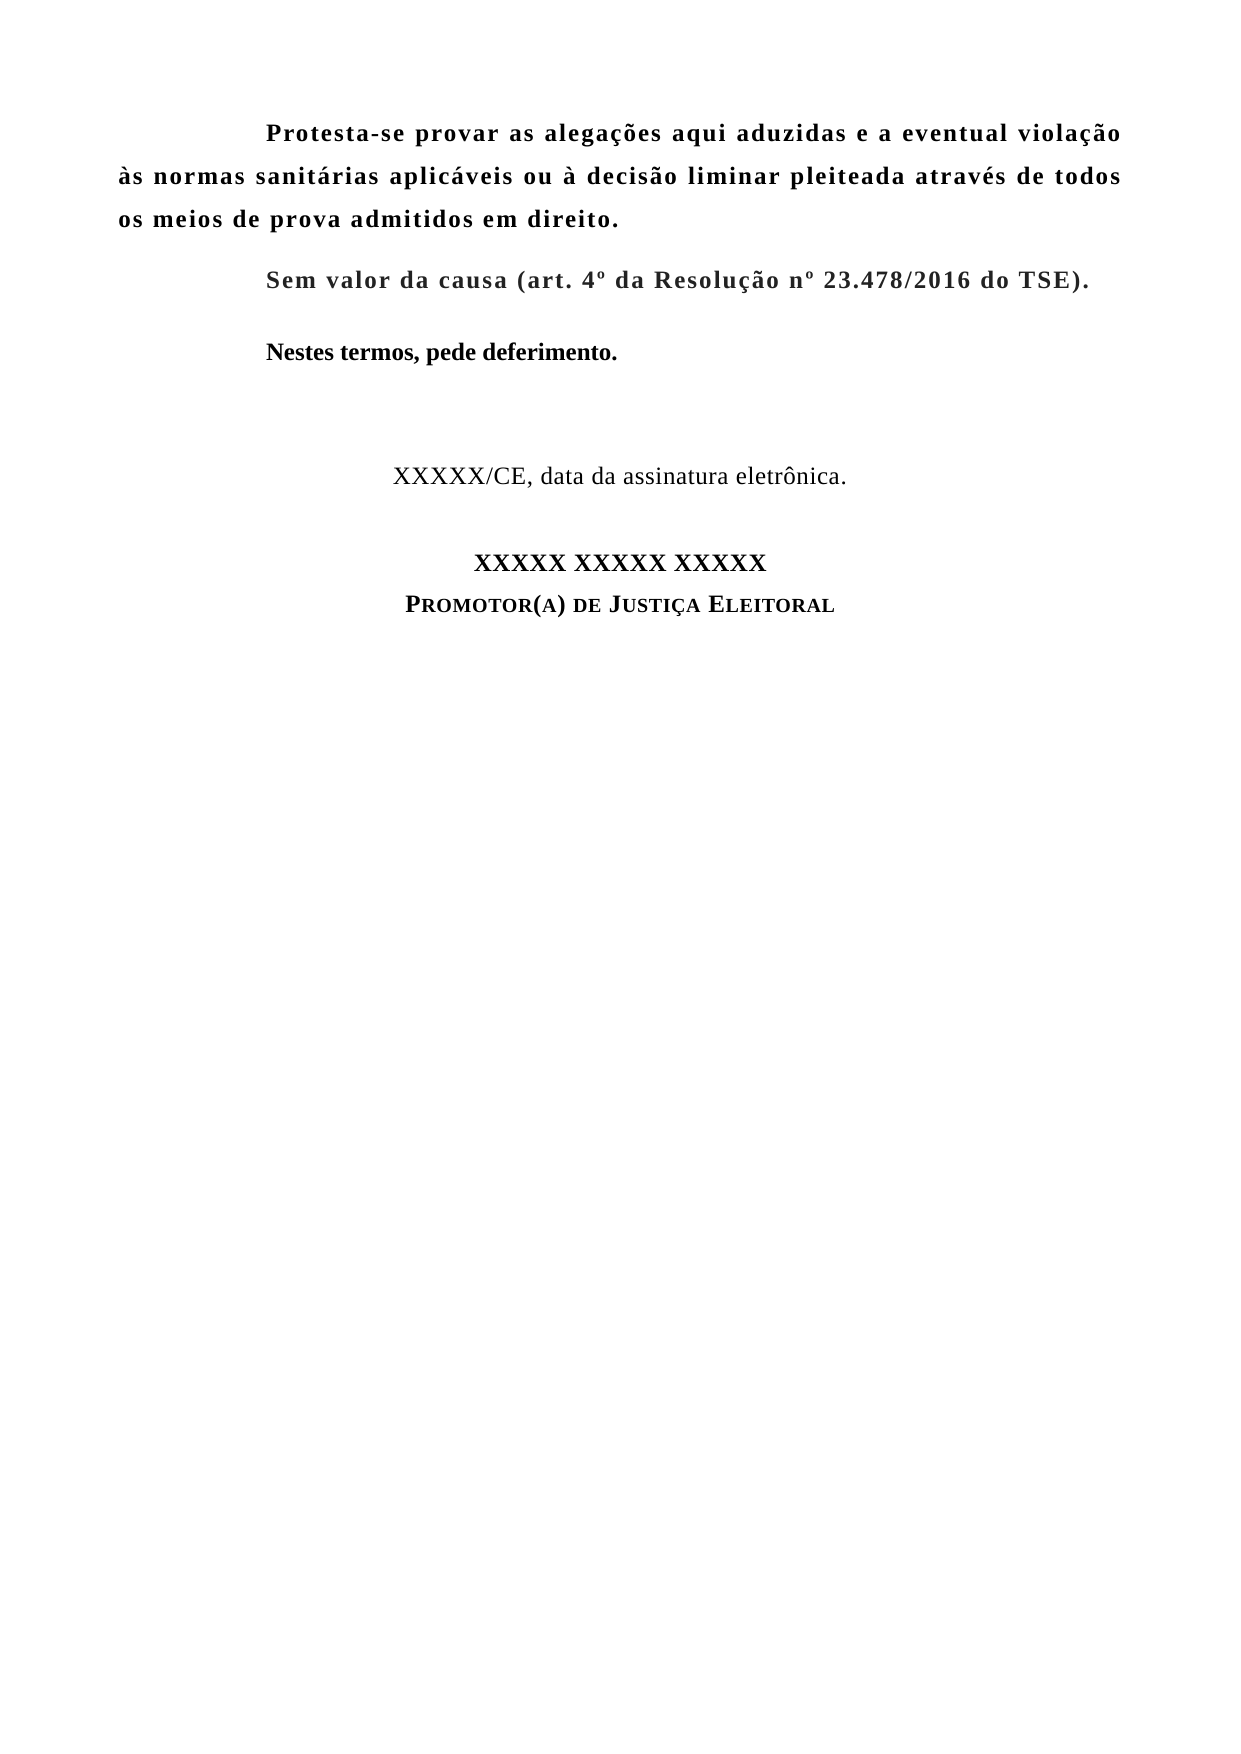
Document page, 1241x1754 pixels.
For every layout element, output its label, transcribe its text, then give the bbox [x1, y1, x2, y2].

text XXXXX XXXXX XXXXX [118, 548, 1122, 577]
text Promotor(a) de Justiça Eleitoral [118, 589, 1122, 617]
text Sem valor da causa (art. 4º da Resolução nº 23.478/2016 do TSE). [118, 265, 1122, 294]
text XXXXX/CE, data da assinatura eletrônica. [118, 461, 1122, 490]
text Nestes termos, pede deferimento. [118, 337, 1122, 366]
text Protesta-se provar as alegações aqui aduzidas e a eventual violação às normas sanitárias aplicáveis ou à decisão liminar pleiteada através de todos os meios de prova admitidos em direito. [118, 118, 1122, 233]
